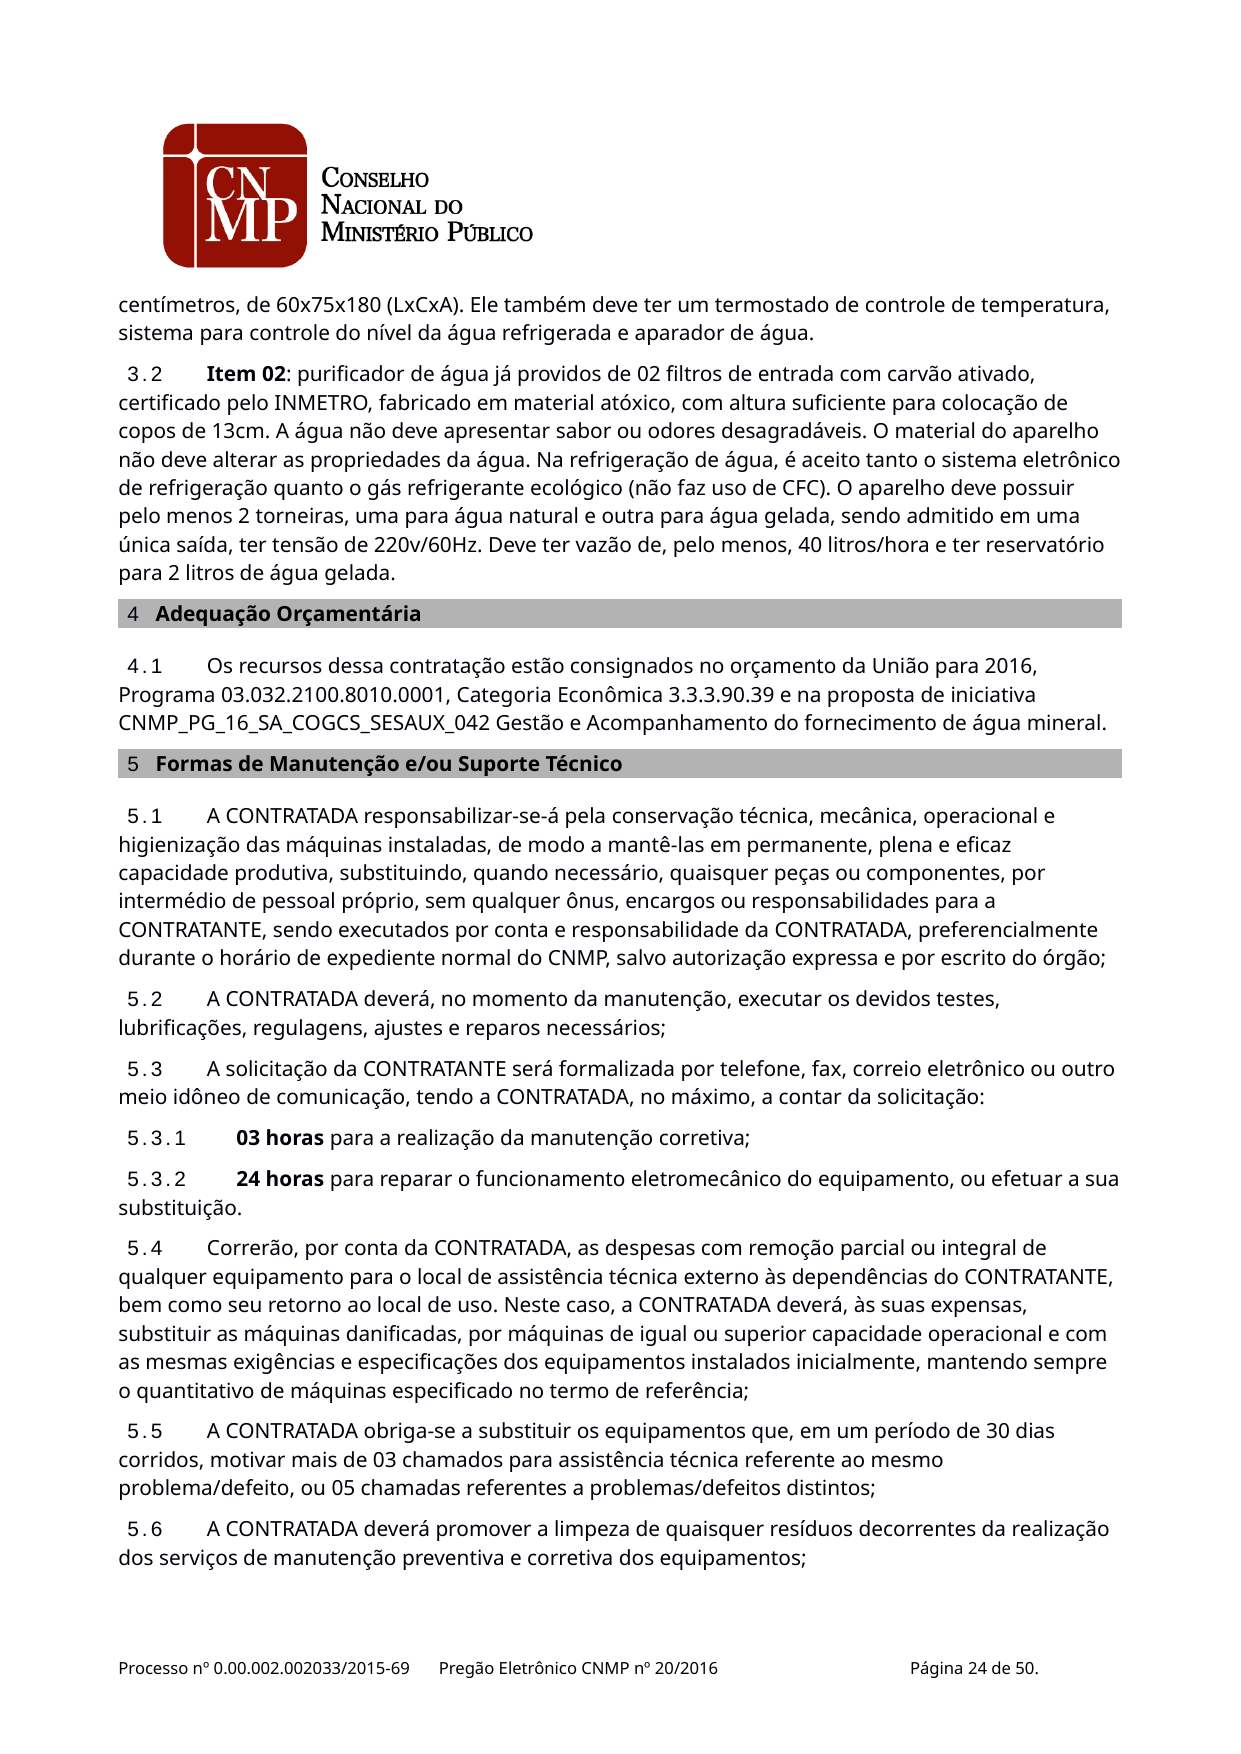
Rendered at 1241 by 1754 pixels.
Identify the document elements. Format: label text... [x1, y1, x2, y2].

list Item 02: purificador de água já providos de 02 filtros de entrada com carvão ativado, certificado pelo INMETRO, fabricado em material atóxico, com altura suficiente para colocação de copos de 13cm. A água não deve apresentar sabor ou odores desagradáveis. O material do aparelho não deve alterar as propriedades da água. Na refrigeração de água, é aceito tanto o sistema eletrônico de refrigeração quanto o gás refrigerante ecológico (não faz uso de CFC). O aparelho deve possuir pelo menos 2 torneiras, uma para água natural e outra para água gelada, sendo admitido em uma única saída, ter tensão de 220v/60Hz. Deve ter vazão de, pelo menos, 40 litros/hora e ter reservatório para 2 litros de água gelada. [118, 359, 1122, 587]
list A CONTRATADA deverá promover a limpeza de quaisquer resíduos decorrentes da realização dos serviços de manutenção preventiva e corretiva dos equipamentos; [118, 1514, 1122, 1571]
list Os recursos dessa contratação estão consignados no orçamento da União para 2016, Programa 03.032.2100.8010.0001, Categoria Econômica 3.3.3.90.39 e na proposta de iniciativa CNMP_PG_16_SA_COGCS_SESAUX_042 Gestão e Acompanhamento do fornecimento de água mineral. [118, 651, 1122, 737]
list A CONTRATADA obriga-se a substituir os equipamentos que, em um período de 30 dias corridos, motivar mais de 03 chamados para assistência técnica referente ao mesmo problema/defeito, ou 05 chamadas referentes a problemas/defeitos distintos; [118, 1417, 1122, 1502]
list 24 horas para reparar o funcionamento eletromecânico do equipamento, ou efetuar a sua substituição. [118, 1164, 1122, 1221]
list A CONTRATADA deverá, no momento da manutenção, executar os devidos testes, lubrificações, regulagens, ajustes e reparos necessários; [118, 984, 1122, 1041]
list Formas de Manutenção e/ou Suporte Técnico [118, 749, 1122, 778]
list centímetros, de 60x75x180 (LxCxA). Ele também deve ter um termostado de controle de temperatura, sistema para controle do nível da água refrigerada e aparador de água. [118, 267, 1122, 347]
list Correrão, por conta da CONTRATADA, as despesas com remoção parcial ou integral de qualquer equipamento para o local de assistência técnica externo às dependências do CONTRATANTE, bem como seu retorno ao local de uso. Neste caso, a CONTRATADA deverá, às suas expensas, substituir as máquinas danificadas, por máquinas de igual ou superior capacidade operacional e com as mesmas exigências e especificações dos equipamentos instalados inicialmente, mantendo sempre o quantitativo de máquinas especificado no termo de referência; [118, 1233, 1122, 1404]
list 03 horas para a realização da manutenção corretiva; [118, 1123, 1122, 1152]
picture [138, 100, 549, 290]
list Adequação Orçamentária [118, 599, 1122, 628]
list A CONTRATADA responsabilizar-se-á pela conservação técnica, mecânica, operacional e higienização das máquinas instaladas, de modo a mantê-las em permanente, plena e eficaz capacidade produtiva, substituindo, quando necessário, quaisquer peças ou componentes, por intermédio de pessoal próprio, sem qualquer ônus, encargos ou responsabilidades para a CONTRATANTE, sendo executados por conta e responsabilidade da CONTRATADA, preferencialmente durante o horário de expediente normal do CNMP, salvo autorização expressa e por escrito do órgão; [118, 801, 1122, 972]
list A solicitação da CONTRATANTE será formalizada por telefone, fax, correio eletrônico ou outro meio idôneo de comunicação, tendo a CONTRATADA, no máximo, a contar da solicitação: [118, 1054, 1122, 1111]
